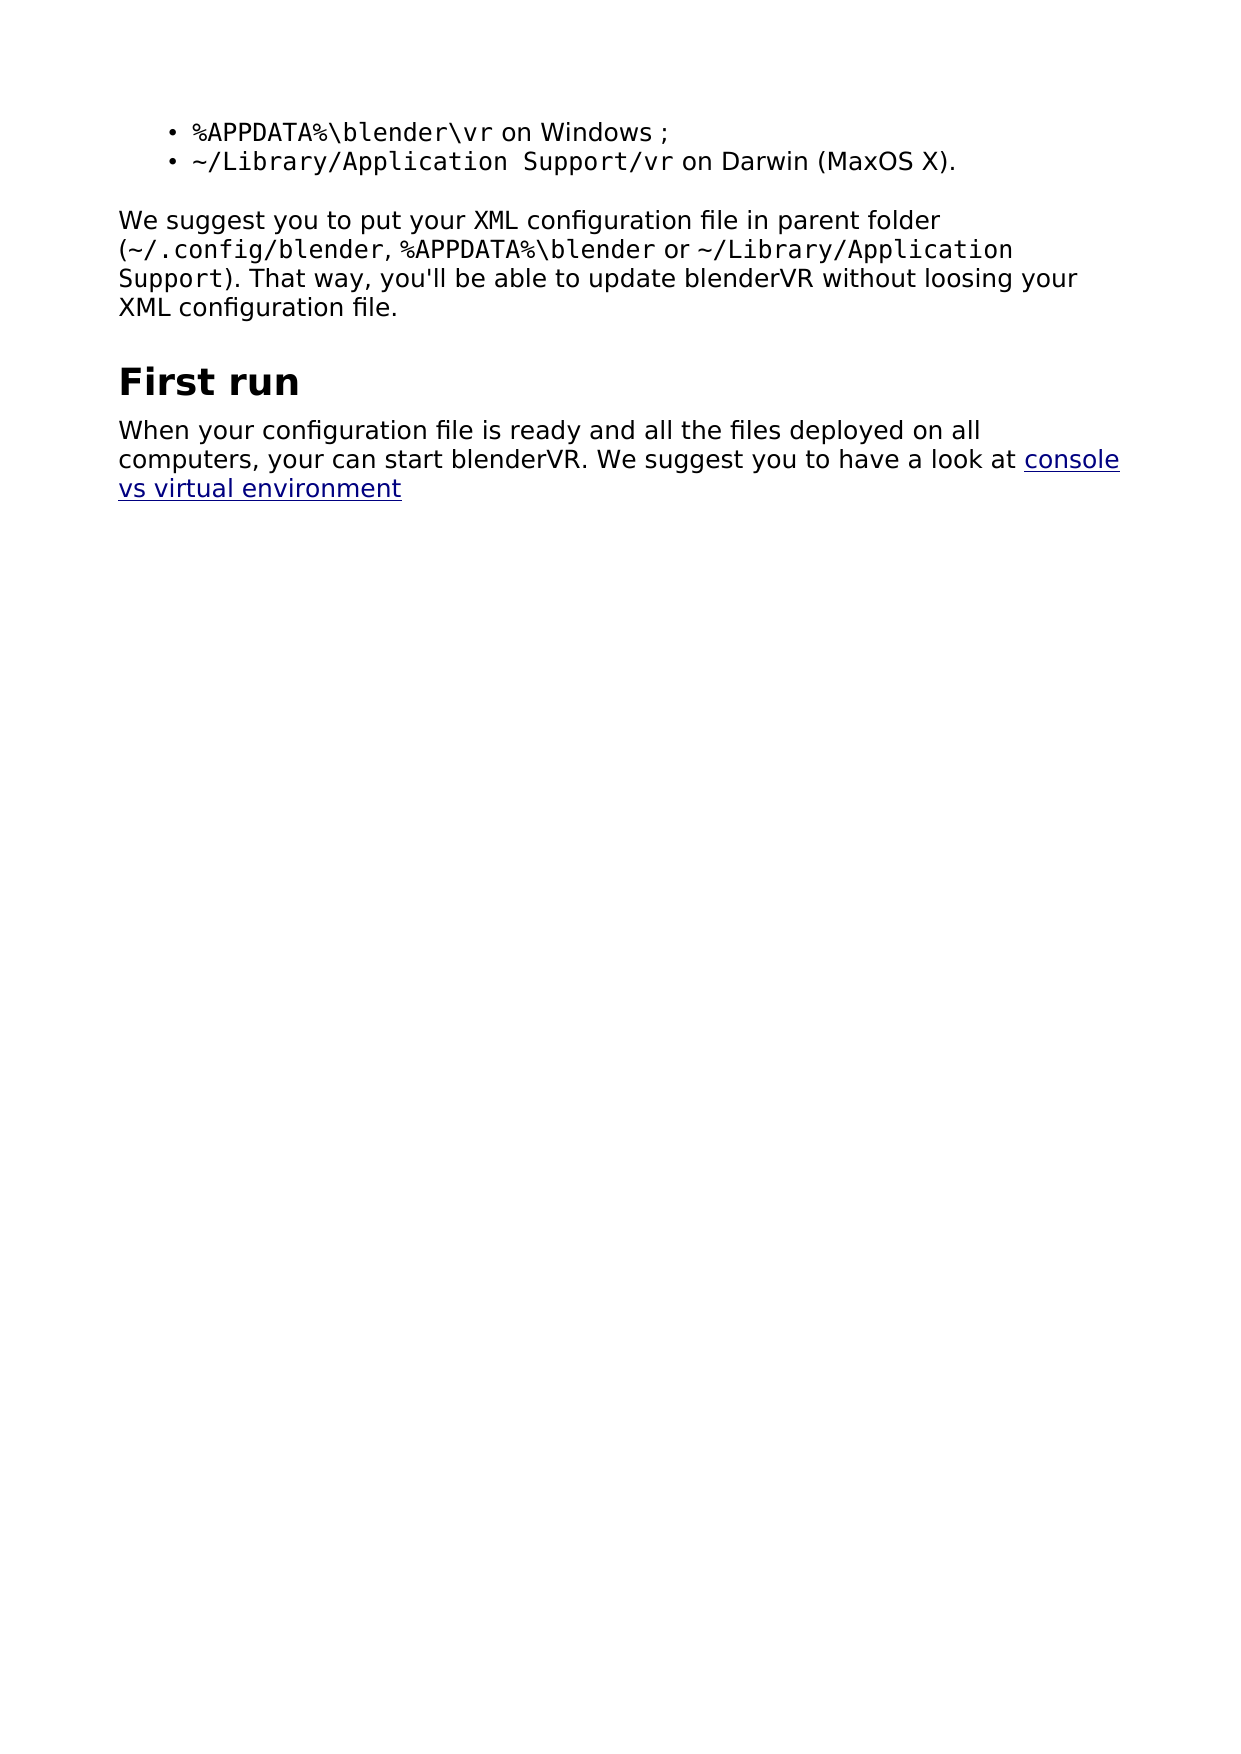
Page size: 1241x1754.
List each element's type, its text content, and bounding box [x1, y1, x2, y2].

subtitle First run [118, 360, 1122, 404]
list %APPDATA%\blender\vr on Windows ; [177, 118, 1122, 147]
list ~/Library/Application Support/vr on Darwin (MaxOS X). [177, 147, 1122, 176]
text When your configuration file is ready and all the files deployed on all computers, your can start blenderVR. We suggest you to have a look at console vs virtual environment [118, 416, 1122, 504]
text We suggest you to put your XML configuration file in parent folder (~/.config/blender, %APPDATA%\blender or ~/Library/Application Support). That way, you'll be able to update blenderVR without loosing your XML configuration file. [118, 206, 1122, 323]
